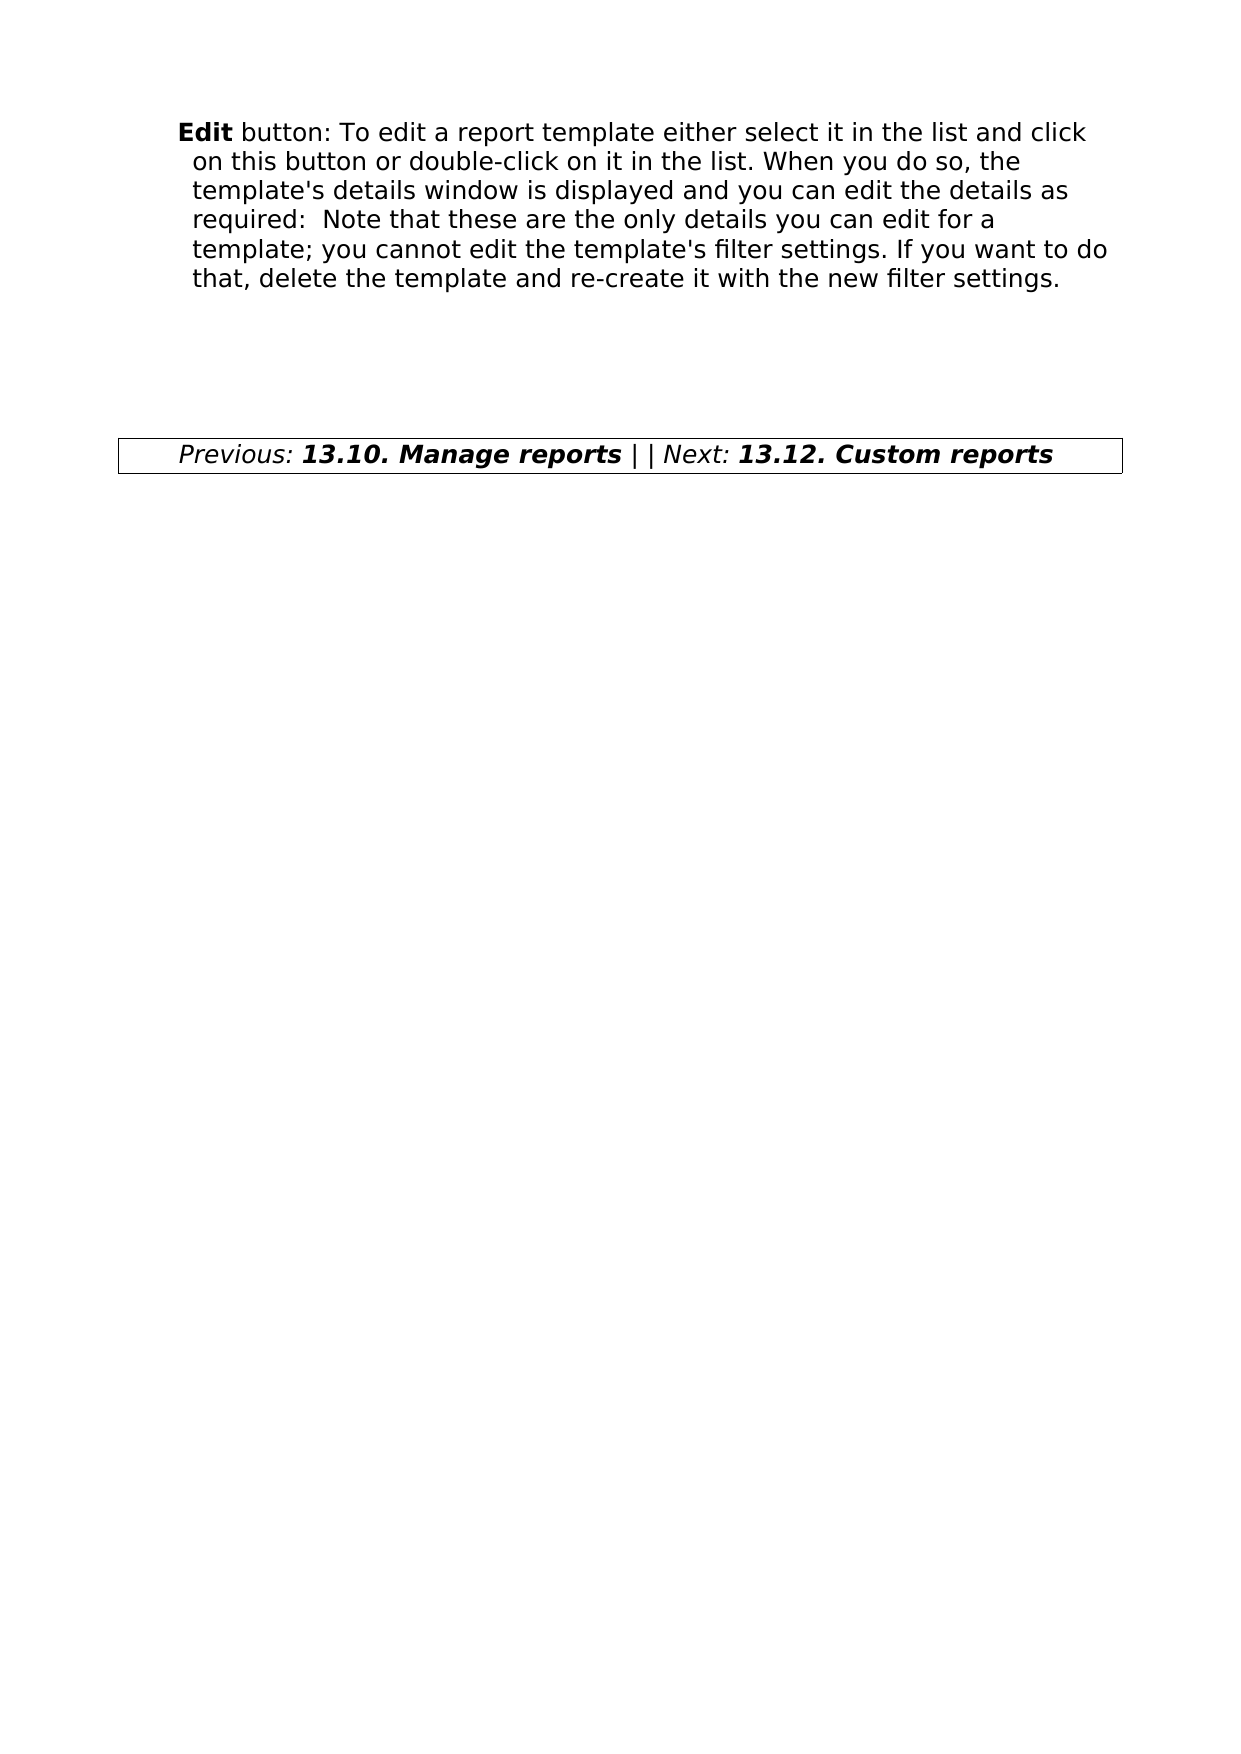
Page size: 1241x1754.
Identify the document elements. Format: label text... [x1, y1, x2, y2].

table_header Previous: 13.10. Manage reports | | Next: 13.12. Custom reports [119, 439, 1122, 472]
list Edit button: To edit a report template either select it in the list and click on this button or double-click on it in the list. When you do so, the template's details window is displayed and you can edit the details as required: Note that these are the only details you can edit for a template; you cannot edit the template's filter settings. If you want to do that, delete the template and re-create it with the new filter settings. [177, 118, 1122, 293]
